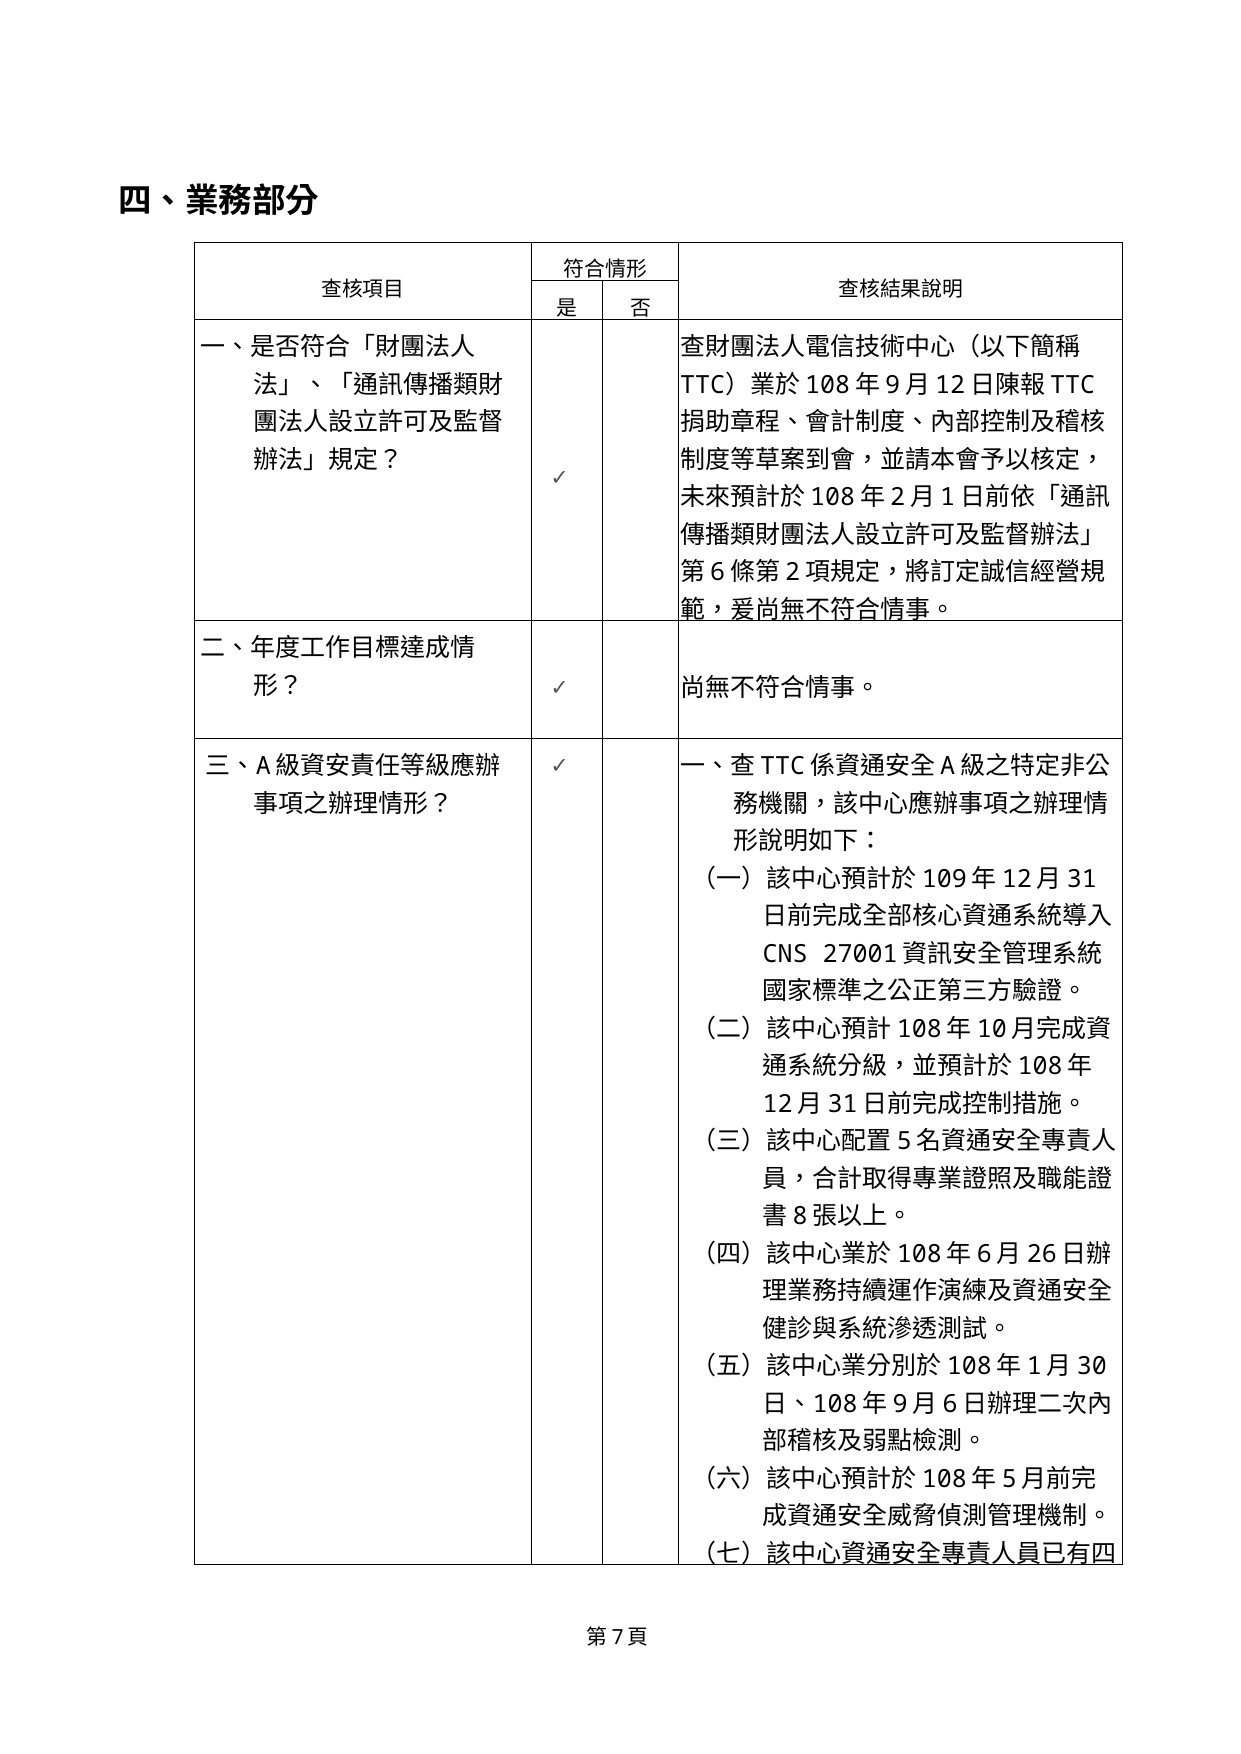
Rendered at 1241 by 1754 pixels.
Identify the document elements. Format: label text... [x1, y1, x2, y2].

table_cell 是 [532, 281, 602, 319]
table_cell 查財團法人電信技術中心（以下簡稱TTC）業於108年9月12日陳報TTC捐助章程、會計制度、內部控制及稽核制度等草案到會，並請本會予以核定，未來預計於108年2月1日前依「通訊傳播類財團法人設立許可及監督辦法」第6條第2項規定，將訂定誠信經營規範，爰尚無不符合情事。 [679, 320, 1122, 620]
table_cell [603, 320, 678, 620]
table_header 符合情形 [532, 243, 678, 280]
table_header 查核結果說明 [679, 243, 1122, 319]
table_cell ✓ [532, 621, 602, 738]
table_header 查核項目 [195, 243, 531, 319]
table_cell 一、是否符合「財團法人法」、「通訊傳播類財團法人設立許可及監督辦法」規定？ [195, 320, 531, 620]
table_cell 尚無不符合情事。 [679, 621, 1122, 738]
table_cell ✓ [532, 739, 602, 1564]
subtitle 四、業務部分 [118, 154, 1116, 229]
table_cell 否 [603, 281, 678, 319]
table_cell 二、年度工作目標達成情形？ [195, 621, 531, 738]
table_cell [603, 621, 678, 738]
table_cell 三、A級資安責任等級應辦事項之辦理情形？ [195, 739, 531, 1564]
table_cell [603, 739, 678, 1564]
table_cell ✓ [532, 320, 602, 620]
table_cell 一、查TTC係資通安全A級之特定非公務機關，該中心應辦事項之辦理情形說明如下： （一）該中心預計於109年12月31日前完成全部核心資通系統導入CNS 27001資訊安全管理系統國家標準之公正第三方驗證。 （二）該中心預計108年10月完成資通系統分級，並預計於108年12月31日前完成控制措施。 （三）該中心配置5名資通安全專責人員，合計取得專業證照及職能證書8張以上。 （四）該中心業於108年6月26日辦理業務持續運作演練及資通安全健診與系統滲透測試。 （五）該中心業分別於108年1月30日、108年9月6日辦理二次內部稽核及弱點檢測。 （六）該中心預計於108年5月前完成資通安全威脅偵測管理機制。 （七）該中心資通安全專責人員已有四 [679, 739, 1122, 1564]
